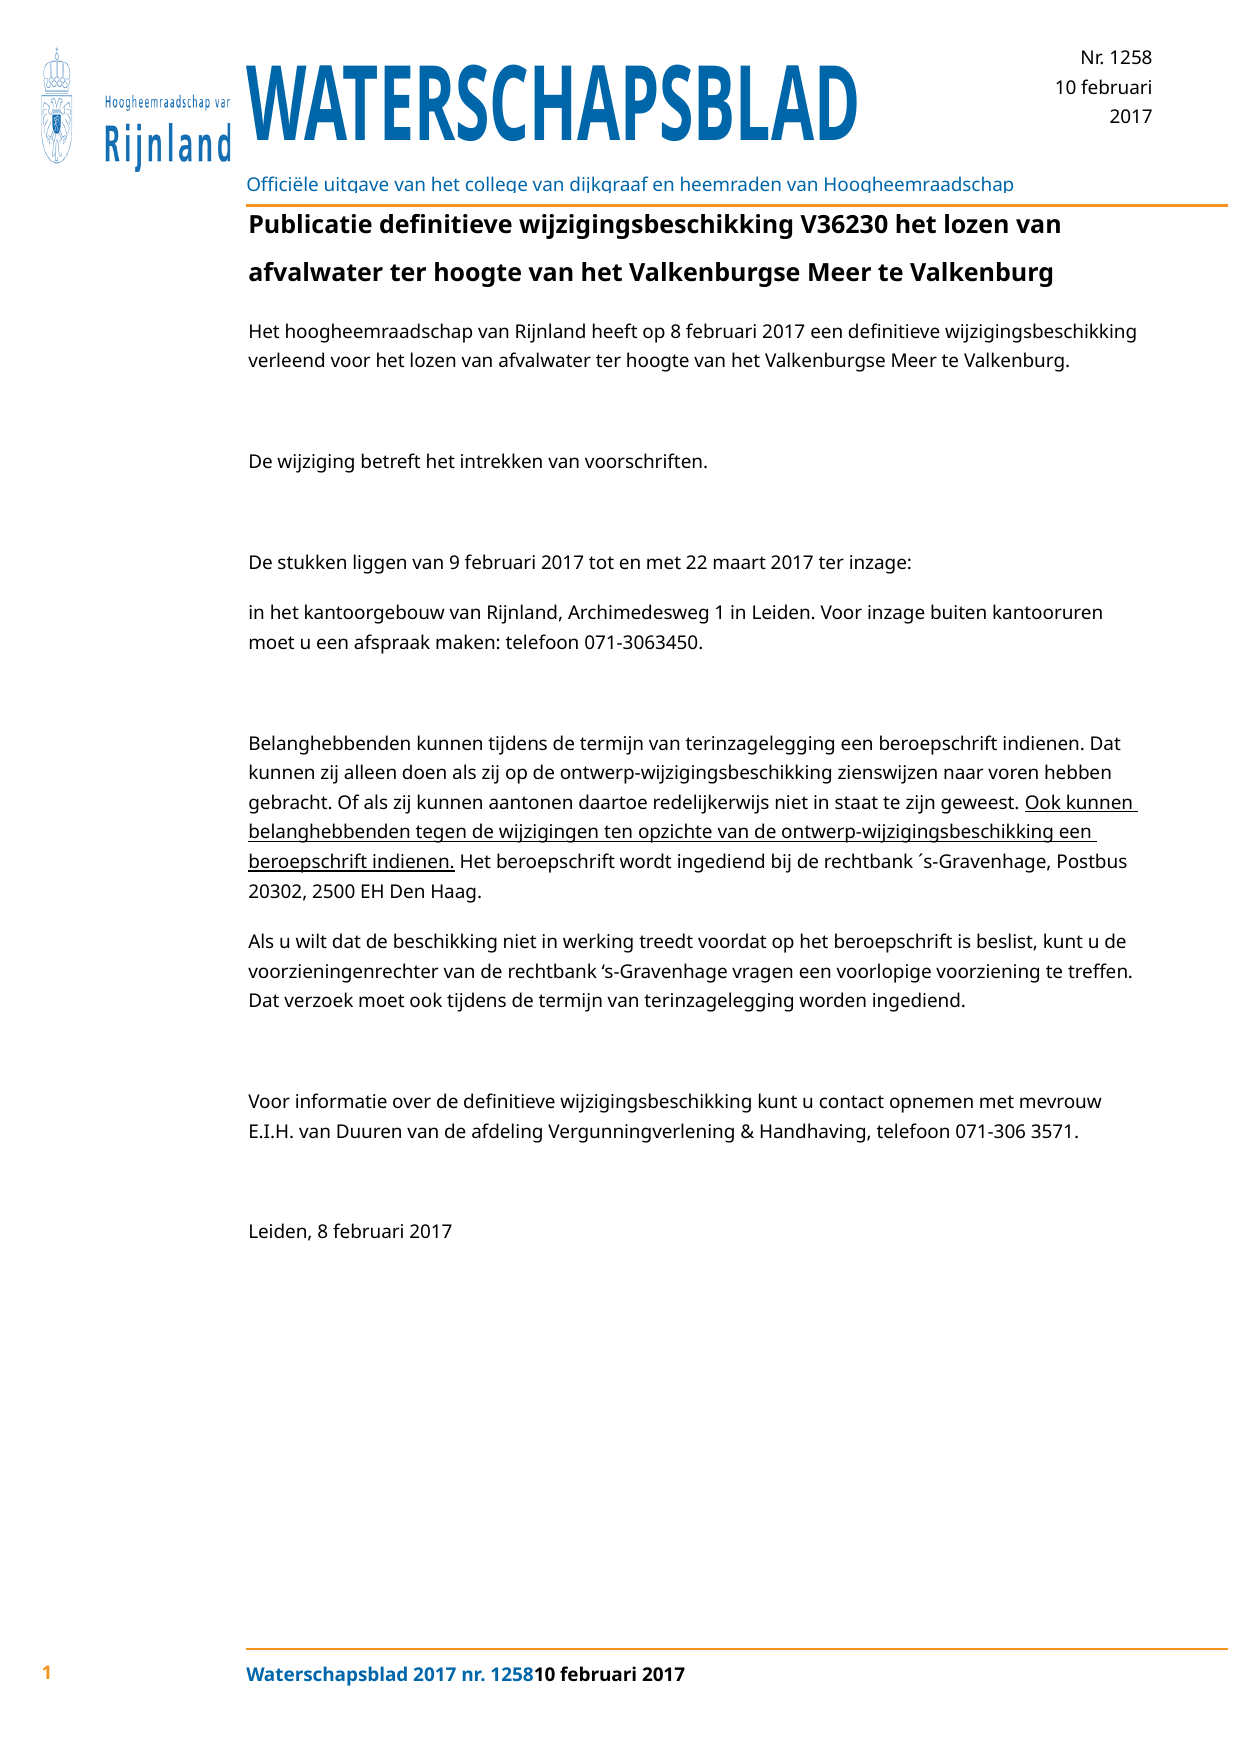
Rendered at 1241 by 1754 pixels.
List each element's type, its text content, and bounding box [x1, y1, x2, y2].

text De stukken liggen van 9 februari 2017 tot en met 22 maart 2017 ter inzage: [248, 549, 1152, 575]
text Het hoogheemraadschap van Rijnland heeft op 8 februari 2017 een definitieve wijzigingsbeschikking verleend voor het lozen van afvalwater ter hoogte van het Valkenburgse Meer te Valkenburg. [248, 318, 1152, 373]
text De wijziging betreft het intrekken van voorschriften. [248, 448, 1152, 474]
text Voor informatie over de definitieve wijzigingsbeschikking kunt u contact opnemen met mevrouw E.I.H. van Duuren van de afdeling Vergunningverlening & Handhaving, telefoon 071-306 3571. [248, 1088, 1152, 1144]
text Publicatie definitieve wijzigingsbeschikking V36230 het lozen van afvalwater ter hoogte van het Valkenburgse Meer te Valkenburg [248, 207, 1152, 288]
picture [41, 47, 231, 172]
text in het kantoorgebouw van Rijnland, Archimedesweg 1 in Leiden. Voor inzage buiten kantooruren moet u een afspraak maken: telefoon 071-3063450. [248, 599, 1152, 655]
text Als u wilt dat de beschikking niet in werking treedt voordat op het beroepschrift is beslist, kunt u de voorzieningenrechter van de rechtbank ‘s-Gravenhage vragen een voorlopige voorziening te treffen. Dat verzoek moet ook tijdens de termijn van terinzagelegging worden ingediend. [248, 928, 1152, 1013]
text Belanghebbenden kunnen tijdens de termijn van terinzagelegging een beroepschrift indienen. Dat kunnen zij alleen doen als zij op de ontwerp-wijzigingsbeschikking zienswijzen naar voren hebben gebracht. Of als zij kunnen aantonen daartoe redelijkerwijs niet in staat te zijn geweest. Ook kunnen belanghebbenden tegen de wijzigingen ten opzichte van de ontwerp-wijzigingsbeschikking een beroepschrift indienen. Het beroepschrift wordt ingediend bij de rechtbank ´s-Gravenhage, Postbus 20302, 2500 EH Den Haag. [248, 730, 1152, 904]
text Leiden, 8 februari 2017 [248, 1219, 1152, 1244]
